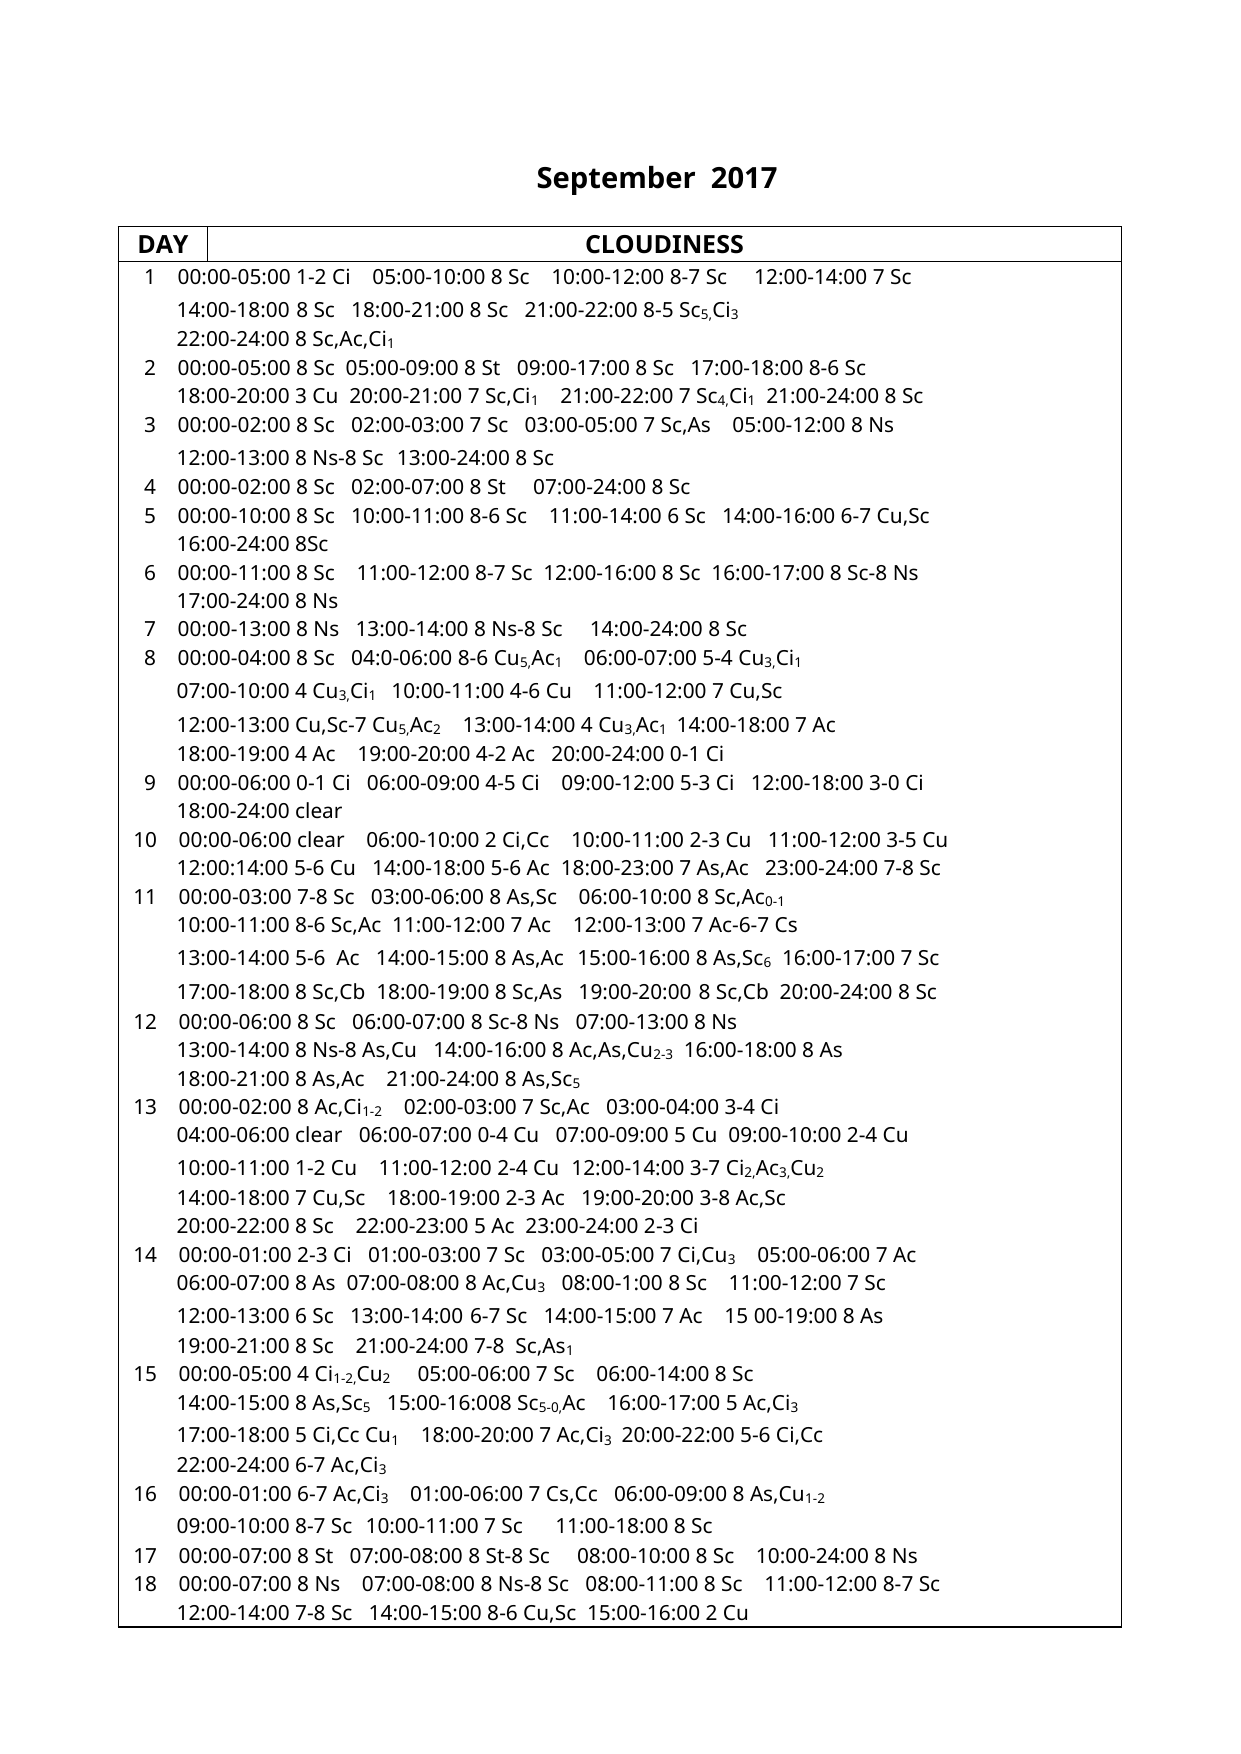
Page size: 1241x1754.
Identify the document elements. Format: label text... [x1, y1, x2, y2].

text September 2017 [192, 158, 1122, 197]
table_cell 1 00:00-05:00 1-2 Ci 05:00-10:00 8 Sc 10:00-12:00 8-7 Sc 12:00-14:00 7 Sc 14:00-18:00 8 Sc 18:00-21:00 8 Sc 21:00-22:00 8-5 Sc5,Ci3 22:00-24:00 8 Sc,Ac,Ci1 2 00:00-05:00 8 Sc 05:00-09:00 8 St 09:00-17:00 8 Sc 17:00-18:00 8-6 Sc 18:00-20:00 3 Cu 20:00-21:00 7 Sc,Ci1 21:00-22:00 7 Sc4,Ci1 21:00-24:00 8 Sc 3 00:00-02:00 8 Sc 02:00-03:00 7 Sc 03:00-05:00 7 Sc,As 05:00-12:00 8 Ns 12:00-13:00 8 Ns-8 Sc 13:00-24:00 8 Sc 4 00:00-02:00 8 Sc 02:00-07:00 8 St 07:00-24:00 8 Sc 5 00:00-10:00 8 Sc 10:00-11:00 8-6 Sc 11:00-14:00 6 Sc 14:00-16:00 6-7 Cu,Sc 16:00-24:00 8Sc 6 00:00-11:00 8 Sc 11:00-12:00 8-7 Sc 12:00-16:00 8 Sc 16:00-17:00 8 Sc-8 Ns 17:00-24:00 8 Ns 7 00:00-13:00 8 Ns 13:00-14:00 8 Ns-8 Sc 14:00-24:00 8 Sc 8 00:00-04:00 8 Sc 04:0-06:00 8-6 Cu5,Ac1 06:00-07:00 5-4 Cu3,Ci1 07:00-10:00 4 Cu3,Ci1 10:00-11:00 4-6 Cu 11:00-12:00 7 Cu,Sc 12:00-13:00 Cu,Sc-7 Cu5,Ac2 13:00-14:00 4 Cu3,Ac1 14:00-18:00 7 Ac 18:00-19:00 4 Ac 19:00-20:00 4-2 Ac 20:00-24:00 0-1 Ci 9 00:00-06:00 0-1 Ci 06:00-09:00 4-5 Ci 09:00-12:00 5-3 Ci 12:00-18:00 3-0 Ci 18:00-24:00 clear 10 00:00-06:00 clear 06:00-10:00 2 Ci,Cc 10:00-11:00 2-3 Cu 11:00-12:00 3-5 Cu 12:00:14:00 5-6 Cu 14:00-18:00 5-6 Ac 18:00-23:00 7 As,Ac 23:00-24:00 7-8 Sc 11 00:00-03:00 7-8 Sc 03:00-06:00 8 As,Sc 06:00-10:00 8 Sc,Ac0-1 10:00-11:00 8-6 Sc,Ac 11:00-12:00 7 Ac 12:00-13:00 7 Ac-6-7 Cs 13:00-14:00 5-6 Ac 14:00-15:00 8 As,Ac 15:00-16:00 8 As,Sc6 16:00-17:00 7 Sc 17:00-18:00 8 Sc,Cb 18:00-19:00 8 Sc,As 19:00-20:00 8 Sc,Cb 20:00-24:00 8 Sc 12 00:00-06:00 8 Sc 06:00-07:00 8 Sc-8 Ns 07:00-13:00 8 Ns 13:00-14:00 8 Ns-8 As,Cu 14:00-16:00 8 Ac,As,Cu2-3 16:00-18:00 8 As 18:00-21:00 8 As,Ac 21:00-24:00 8 As,Sc5 13 00:00-02:00 8 Ac,Ci1-2 02:00-03:00 7 Sc,Ac 03:00-04:00 3-4 Ci 04:00-06:00 clear 06:00-07:00 0-4 Cu 07:00-09:00 5 Cu 09:00-10:00 2-4 Cu 10:00-11:00 1-2 Cu 11:00-12:00 2-4 Cu 12:00-14:00 3-7 Ci2,Ac3,Cu2 14:00-18:00 7 Cu,Sc 18:00-19:00 2-3 Ac 19:00-20:00 3-8 Ac,Sc 20:00-22:00 8 Sc 22:00-23:00 5 Ac 23:00-24:00 2-3 Ci 14 00:00-01:00 2-3 Ci 01:00-03:00 7 Sc 03:00-05:00 7 Ci,Cu3 05:00-06:00 7 Ac 06:00-07:00 8 As 07:00-08:00 8 Ac,Cu3 08:00-1:00 8 Sc 11:00-12:00 7 Sc 12:00-13:00 6 Sc 13:00-14:00 6-7 Sc 14:00-15:00 7 Ac 15 00-19:00 8 As 19:00-21:00 8 Sc 21:00-24:00 7-8 Sc,As1 15 00:00-05:00 4 Ci1-2,Cu2 05:00-06:00 7 Sc 06:00-14:00 8 Sc 14:00-15:00 8 As,Sc5 15:00-16:008 Sc5-0,Ac 16:00-17:00 5 Ac,Ci3 17:00-18:00 5 Ci,Cc Cu1 18:00-20:00 7 Ac,Ci3 20:00-22:00 5-6 Ci,Cc 22:00-24:00 6-7 Ac,Ci3 16 00:00-01:00 6-7 Ac,Ci3 01:00-06:00 7 Cs,Cc 06:00-09:00 8 As,Cu1-2 09:00-10:00 8-7 Sc 10:00-11:00 7 Sc 11:00-18:00 8 Sc 17 00:00-07:00 8 St 07:00-08:00 8 St-8 Sc 08:00-10:00 8 Sc 10:00-24:00 8 Ns 18 00:00-07:00 8 Ns 07:00-08:00 8 Ns-8 Sc 08:00-11:00 8 Sc 11:00-12:00 8-7 Sc 12:00-14:00 7-8 Sc 14:00-15:00 8-6 Cu,Sc 15:00-16:00 2 Cu [119, 262, 1121, 1626]
table_header DAY [119, 227, 207, 261]
table_header CLOUDINESS [208, 227, 1121, 261]
